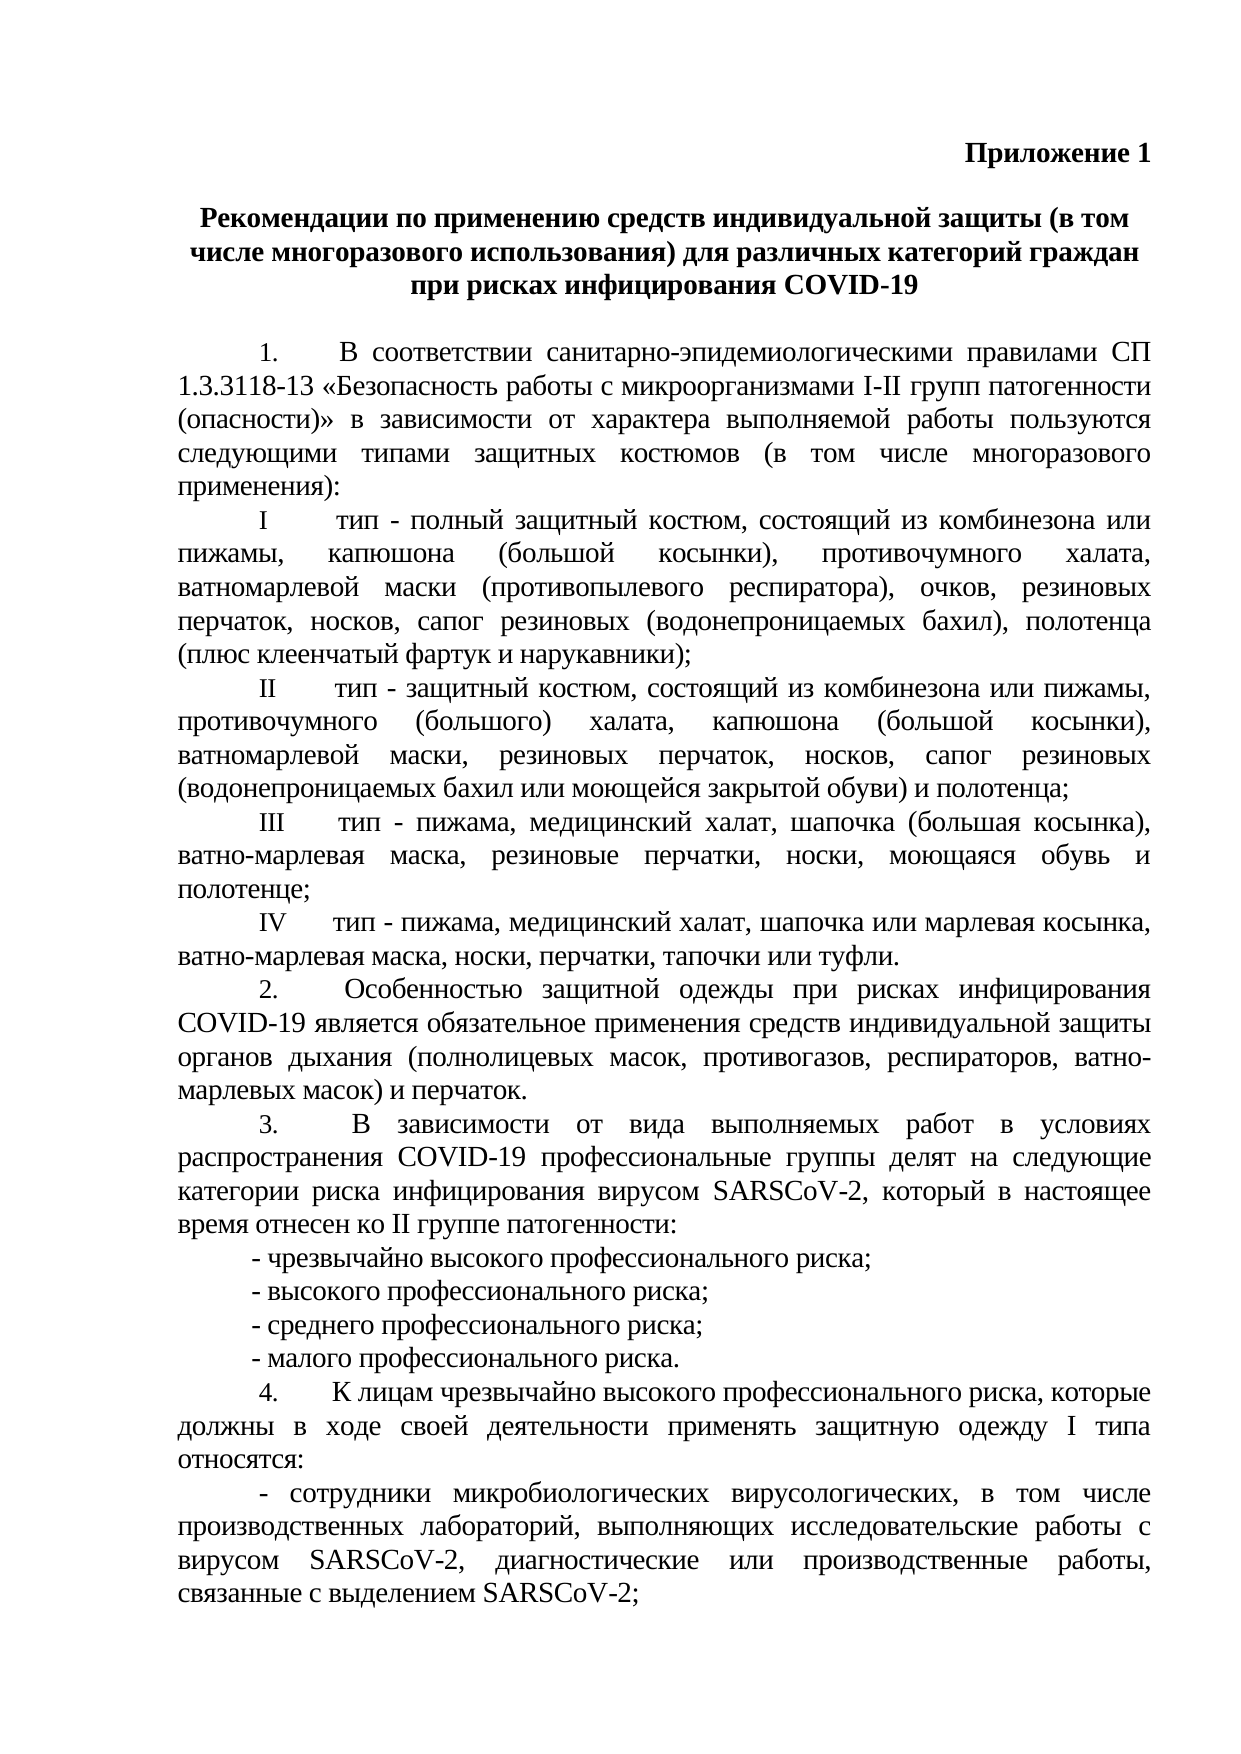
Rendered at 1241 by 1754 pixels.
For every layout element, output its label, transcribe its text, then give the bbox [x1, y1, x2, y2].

text Рекомендации по применению средств индивидуальной защиты (в том числе многоразового использования) для различных категорий граждан при рисках инфицирования COVID-19 [177, 200, 1152, 301]
text - чрезвычайно высокого профессионального риска; [177, 1240, 1152, 1273]
text - высокого профессионального риска; [177, 1273, 1152, 1307]
list тип - защитный костюм, состоящий из комбинезона или пижамы, противочумного (большого) халата, капюшона (большой косынки), ватномарлевой маски, резиновых перчаток, носков, сапог резиновых (водонепроницаемых бахил или моющейся закрытой обуви) и полотенца; [177, 670, 1152, 804]
list тип - пижама, медицинский халат, шапочка (большая косынка), ватно-марлевая маска, резиновые перчатки, носки, моющаяся обувь и полотенце; [177, 804, 1152, 904]
list Особенностью защитной одежды при рисках инфицирования COVID-19 является обязательное применения средств индивидуальной защиты органов дыхания (полнолицевых масок, противогазов, респираторов, ватно-марлевых масок) и перчаток. [177, 972, 1152, 1106]
text - малого профессионального риска. [177, 1341, 1152, 1374]
list В зависимости от вида выполняемых работ в условиях распространения COVID-19 профессиональные группы делят на следующие категории риска инфицирования вирусом SARSCoV-2, который в настоящее время отнесен ко II группе патогенности: [177, 1106, 1152, 1240]
text - среднего профессионального риска; [177, 1307, 1152, 1341]
list К лицам чрезвычайно высокого профессионального риска, которые должны в ходе своей деятельности применять защитную одежду I типа относятся: [177, 1374, 1152, 1475]
list тип - пижама, медицинский халат, шапочка или марлевая косынка, ватно-марлевая маска, носки, перчатки, тапочки или туфли. [177, 904, 1152, 972]
text Приложение 1 [177, 137, 1152, 169]
list тип - полный защитный костюм, состоящий из комбинезона или пижамы, капюшона (большой косынки), противочумного халата, ватномарлевой маски (противопылевого респиратора), очков, резиновых перчаток, носков, сапог резиновых (водонепроницаемых бахил), полотенца (плюс клеенчатый фартук и нарукавники); [177, 502, 1152, 670]
list В соответствии санитарно-эпидемиологическими правилами СП 1.3.3118-13 «Безопасность работы с микроорганизмами I-II групп патогенности (опасности)» в зависимости от характера выполняемой работы пользуются следующими типами защитных костюмов (в том числе многоразового применения): [177, 334, 1152, 502]
text - сотрудники микробиологических вирусологических, в том числе производственных лабораторий, выполняющих исследовательские работы с вирусом SARSCoV-2, диагностические или производственные работы, связанные с выделением SARSCoV-2; [177, 1475, 1152, 1609]
